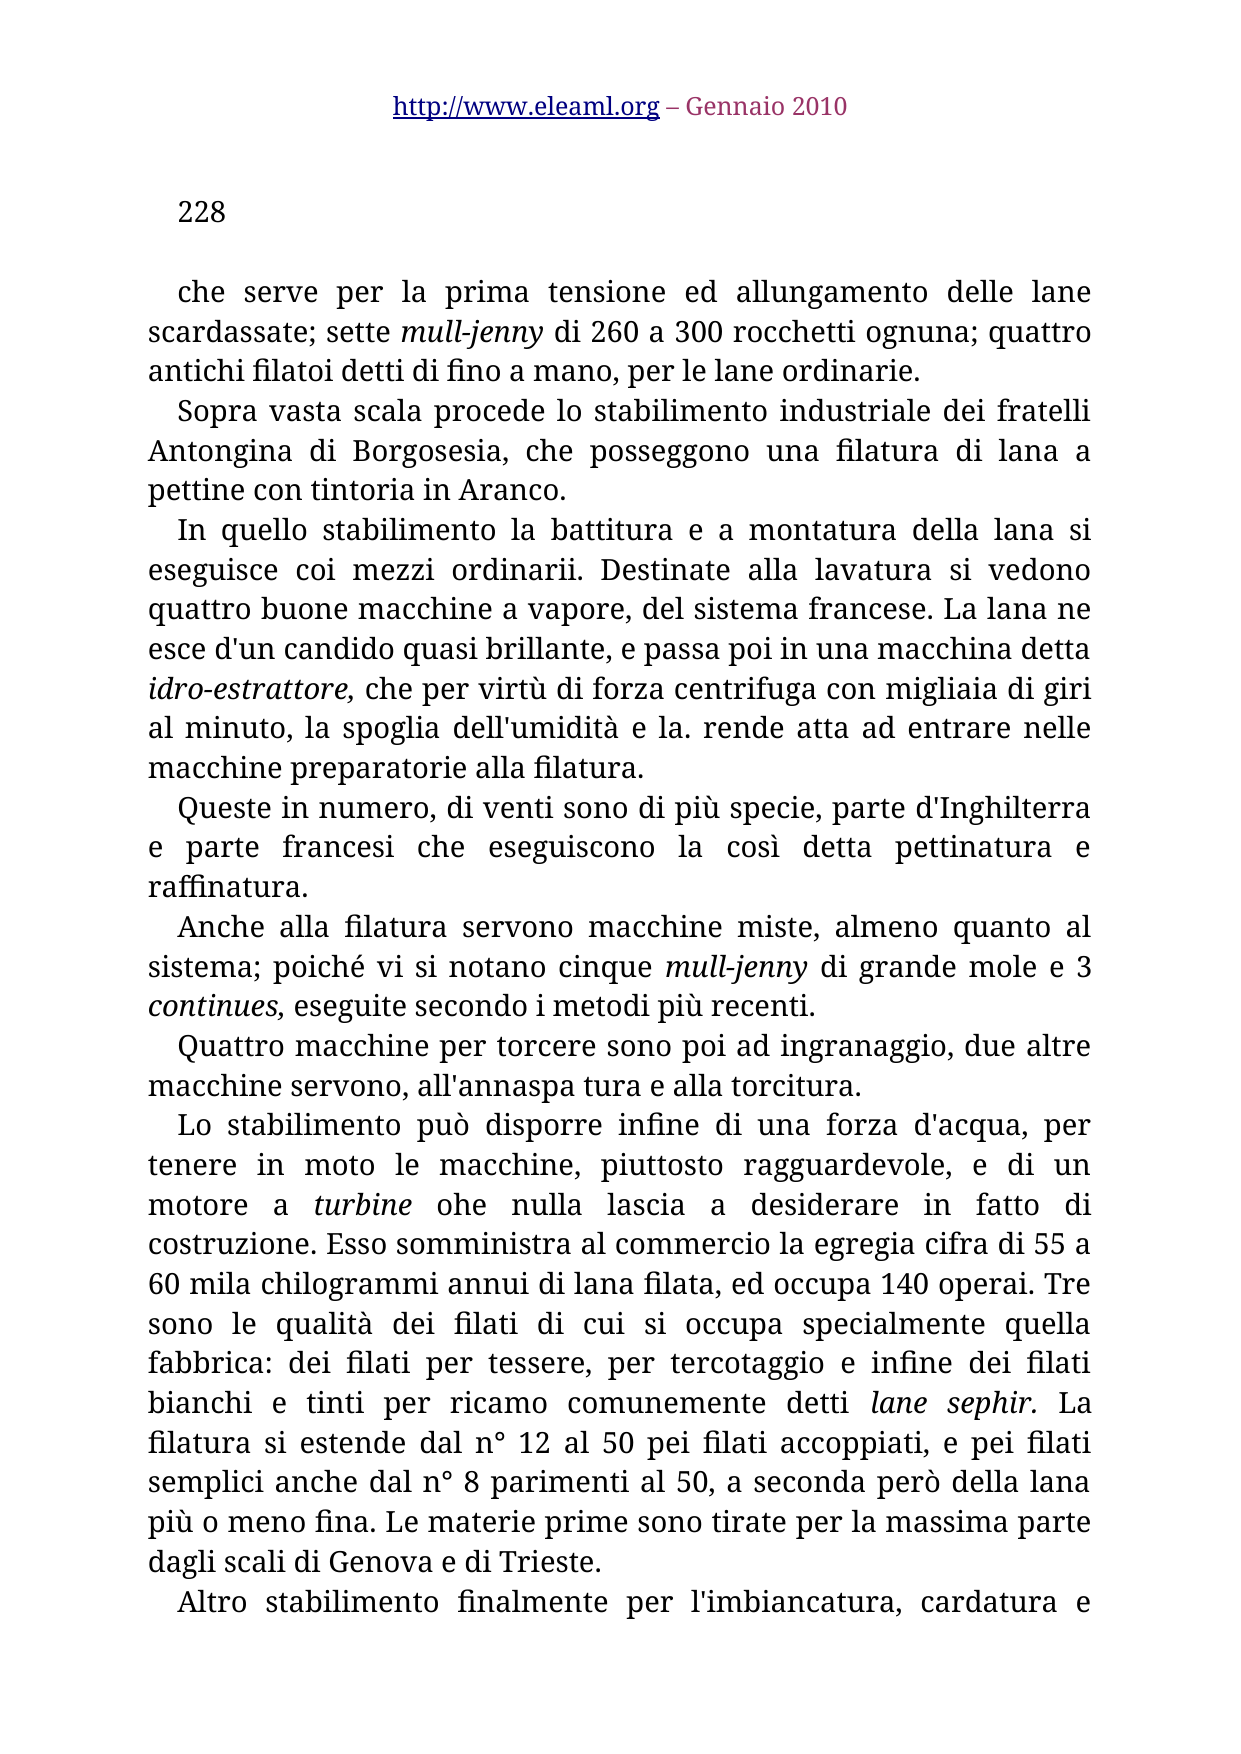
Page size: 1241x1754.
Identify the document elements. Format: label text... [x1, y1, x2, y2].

text Altro stabilimento finalmente per l'imbiancatura, cardatura e [148, 1581, 1093, 1621]
text Lo stabilimento può disporre infine di una forza d'acqua, per tenere in moto le macchine, piuttosto ragguardevole, e di un motore a turbine ohe nulla lascia a desiderare in fatto di costruzione. Esso somministra al commercio la egregia cifra di 55 a 60 mila chilogrammi annui di lana filata, ed occupa 140 operai. Tre sono le qualità dei filati di cui si occupa specialmente quella fabbrica: dei filati per tessere, per tercotaggio e infine dei filati bianchi e tinti per ricamo comunemente detti lane sephir. La filatura si estende dal n° 12 al 50 pei filati accoppiati, e pei filati semplici anche dal n° 8 parimenti al 50, a seconda però della lana più o meno fina. Le materie prime sono tirate per la massima parte dagli scali di Genova e di Trieste. [148, 1104, 1093, 1581]
text che serve per la prima tensione ed allungamento delle lane scardassate; sette mull-jenny di 260 a 300 rocchetti ognuna; quattro antichi filatoi detti di fino a mano, per le lane ordinarie. [148, 271, 1093, 390]
text Queste in numero, di venti sono di più specie, parte d'Inghilterra e parte francesi che eseguiscono la così detta pettinatura e raffinatura. [148, 787, 1093, 906]
text Sopra vasta scala procede lo stabilimento industriale dei fratelli Antongina di Borgosesia, che posseggono una filatura di lana a pettine con tintoria in Aranco. [148, 390, 1093, 509]
text 228 [148, 192, 1093, 231]
text Quattro macchine per torcere sono poi ad ingranaggio, due altre macchine servono, all'annaspa tura e alla torcitura. [148, 1025, 1093, 1104]
text Anche alla filatura servono macchine miste, almeno quanto al sistema; poiché vi si notano cinque mull-jenny di grande mole e 3 continues, eseguite secondo i metodi più recenti. [148, 906, 1093, 1025]
text In quello stabilimento la battitura e a montatura della lana si eseguisce coi mezzi ordinarii. Destinate alla lavatura si vedono quattro buone macchine a vapore, del sistema francese. La lana ne esce d'un candido quasi brillante, e passa poi in una macchina detta idro-estrattore, che per virtù di forza centrifuga con migliaia di giri al minuto, la spoglia dell'umidità e la. rende atta ad entrare nelle macchine preparatorie alla filatura. [148, 509, 1093, 787]
